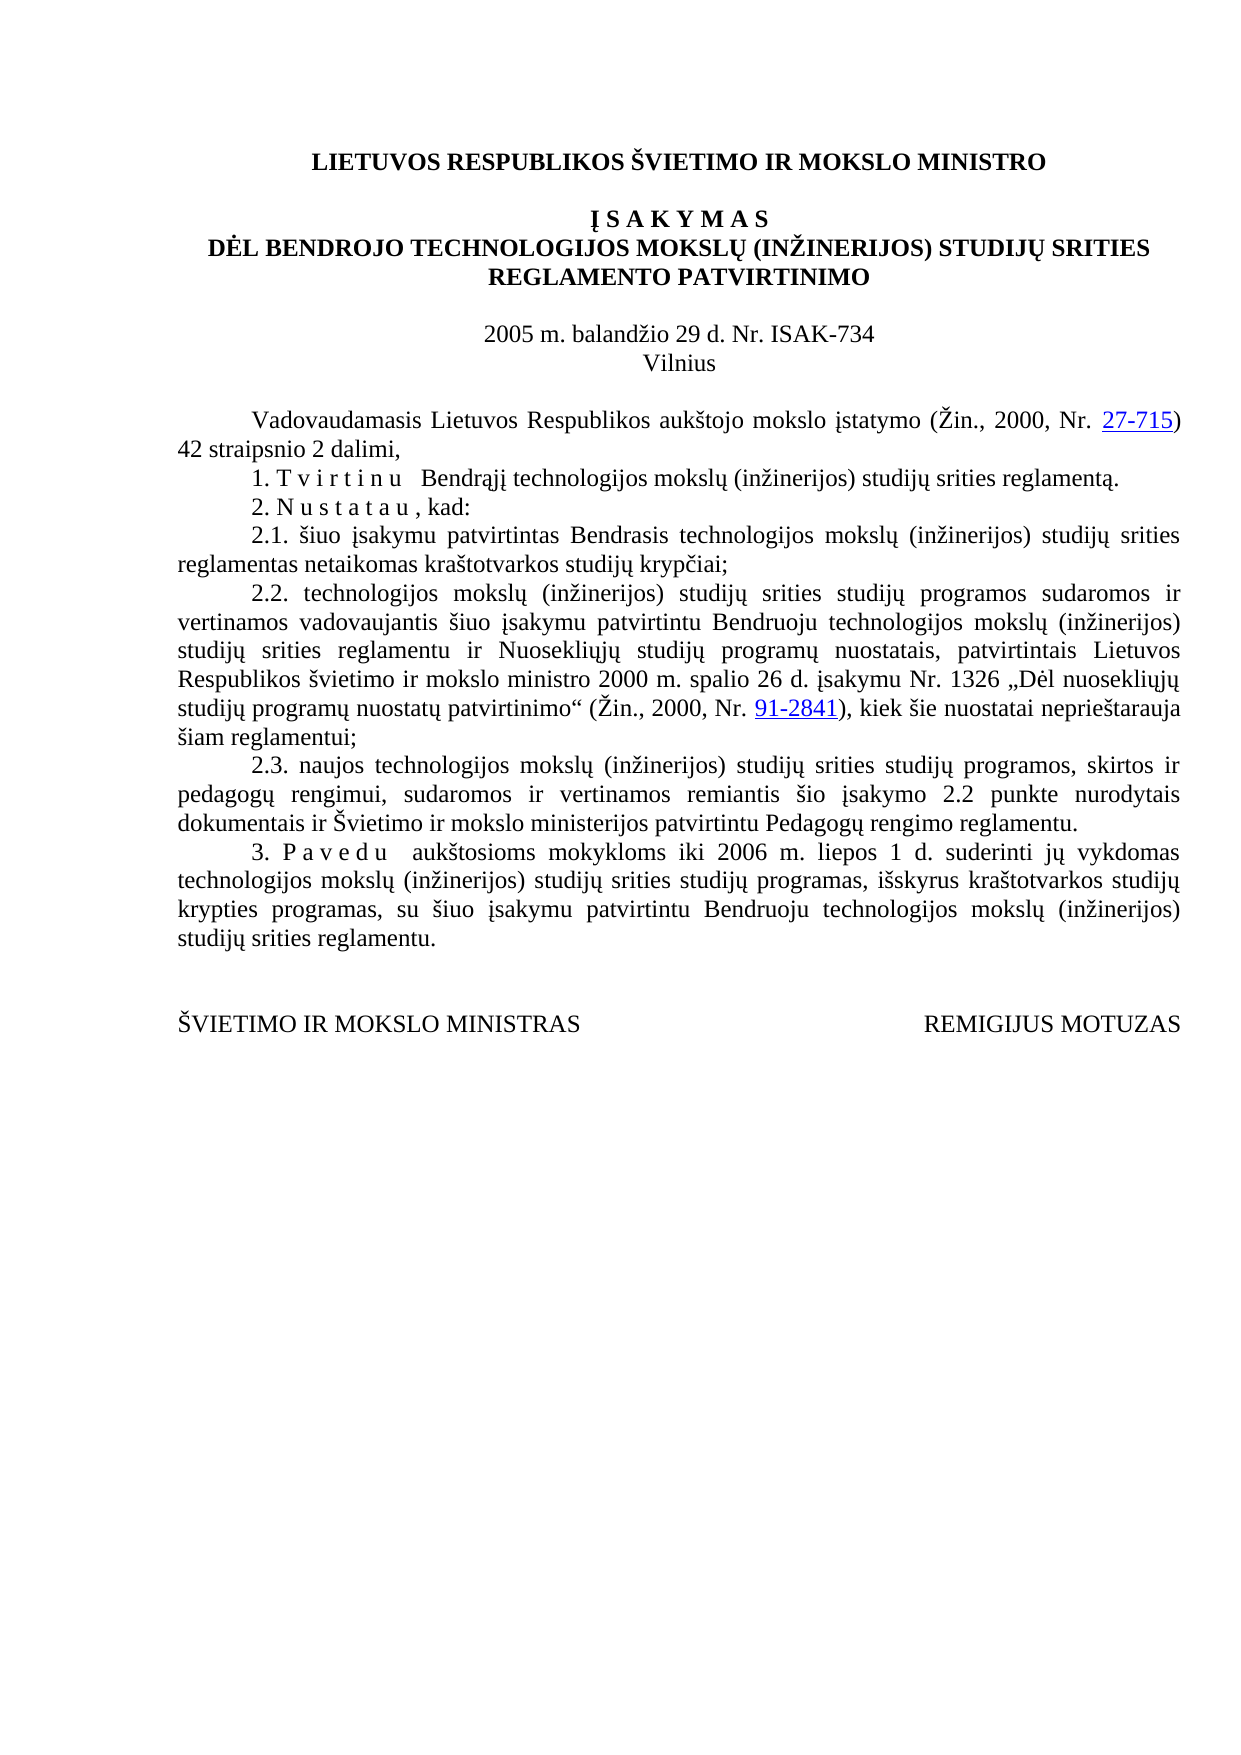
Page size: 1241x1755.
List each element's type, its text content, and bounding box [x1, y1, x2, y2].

text DĖL BENDROJO TECHNOLOGIJOS MOKSLŲ (INŽINERIJOS) STUDIJŲ SRITIES REGLAMENTO PATVIRTINIMO [177, 233, 1181, 291]
text 2.2. technologijos mokslų (inžinerijos) studijų srities studijų programos sudaromos ir vertinamos vadovaujantis šiuo įsakymu patvirtintu Bendruoju technologijos mokslų (inžinerijos) studijų srities reglamentu ir Nuosekliųjų studijų programų nuostatais, patvirtintais Lietuvos Respublikos švietimo ir mokslo ministro 2000 m. spalio 26 d. įsakymu Nr. 1326 „Dėl nuosekliųjų studijų programų nuostatų patvirtinimo“ (Žin., 2000, Nr. 91-2841), kiek šie nuostatai neprieštarauja šiam reglamentui; [177, 578, 1181, 751]
text 2.3. naujos technologijos mokslų (inžinerijos) studijų srities studijų programos, skirtos ir pedagogų rengimui, sudaromos ir vertinamos remiantis šio įsakymo 2.2 punkte nurodytais dokumentais ir Švietimo ir mokslo ministerijos patvirtintu Pedagogų rengimo reglamentu. [177, 751, 1181, 837]
text 2. Nustatau, kad: [177, 492, 1181, 521]
text 2005 m. balandžio 29 d. Nr. ISAK-734 [177, 319, 1181, 348]
text 3. Pavedu aukštosioms mokykloms iki 2006 m. liepos 1 d. suderinti jų vykdomas technologijos mokslų (inžinerijos) studijų srities studijų programas, išskyrus kraštotvarkos studijų krypties programas, su šiuo įsakymu patvirtintu Bendruoju technologijos mokslų (inžinerijos) studijų srities reglamentu. [177, 837, 1181, 952]
text Vilnius [177, 348, 1181, 377]
text ŠVIETIMO IR MOKSLO MINISTRAS REMIGIJUS MOTUZAS [177, 1009, 1181, 1038]
text 2.1. šiuo įsakymu patvirtintas Bendrasis technologijos mokslų (inžinerijos) studijų srities reglamentas netaikomas kraštotvarkos studijų krypčiai; [177, 521, 1181, 578]
text LIETUVOS RESPUBLIKOS ŠVIETIMO IR MOKSLO MINISTRO [177, 147, 1181, 176]
text 1. Tvirtinu Bendrąjį technologijos mokslų (inžinerijos) studijų srities reglamentą. [177, 463, 1181, 492]
text Vadovaudamasis Lietuvos Respublikos aukštojo mokslo įstatymo (Žin., 2000, Nr. 27-715) 42 straipsnio 2 dalimi, [177, 406, 1181, 463]
text Į S A K Y M A S [177, 204, 1181, 233]
